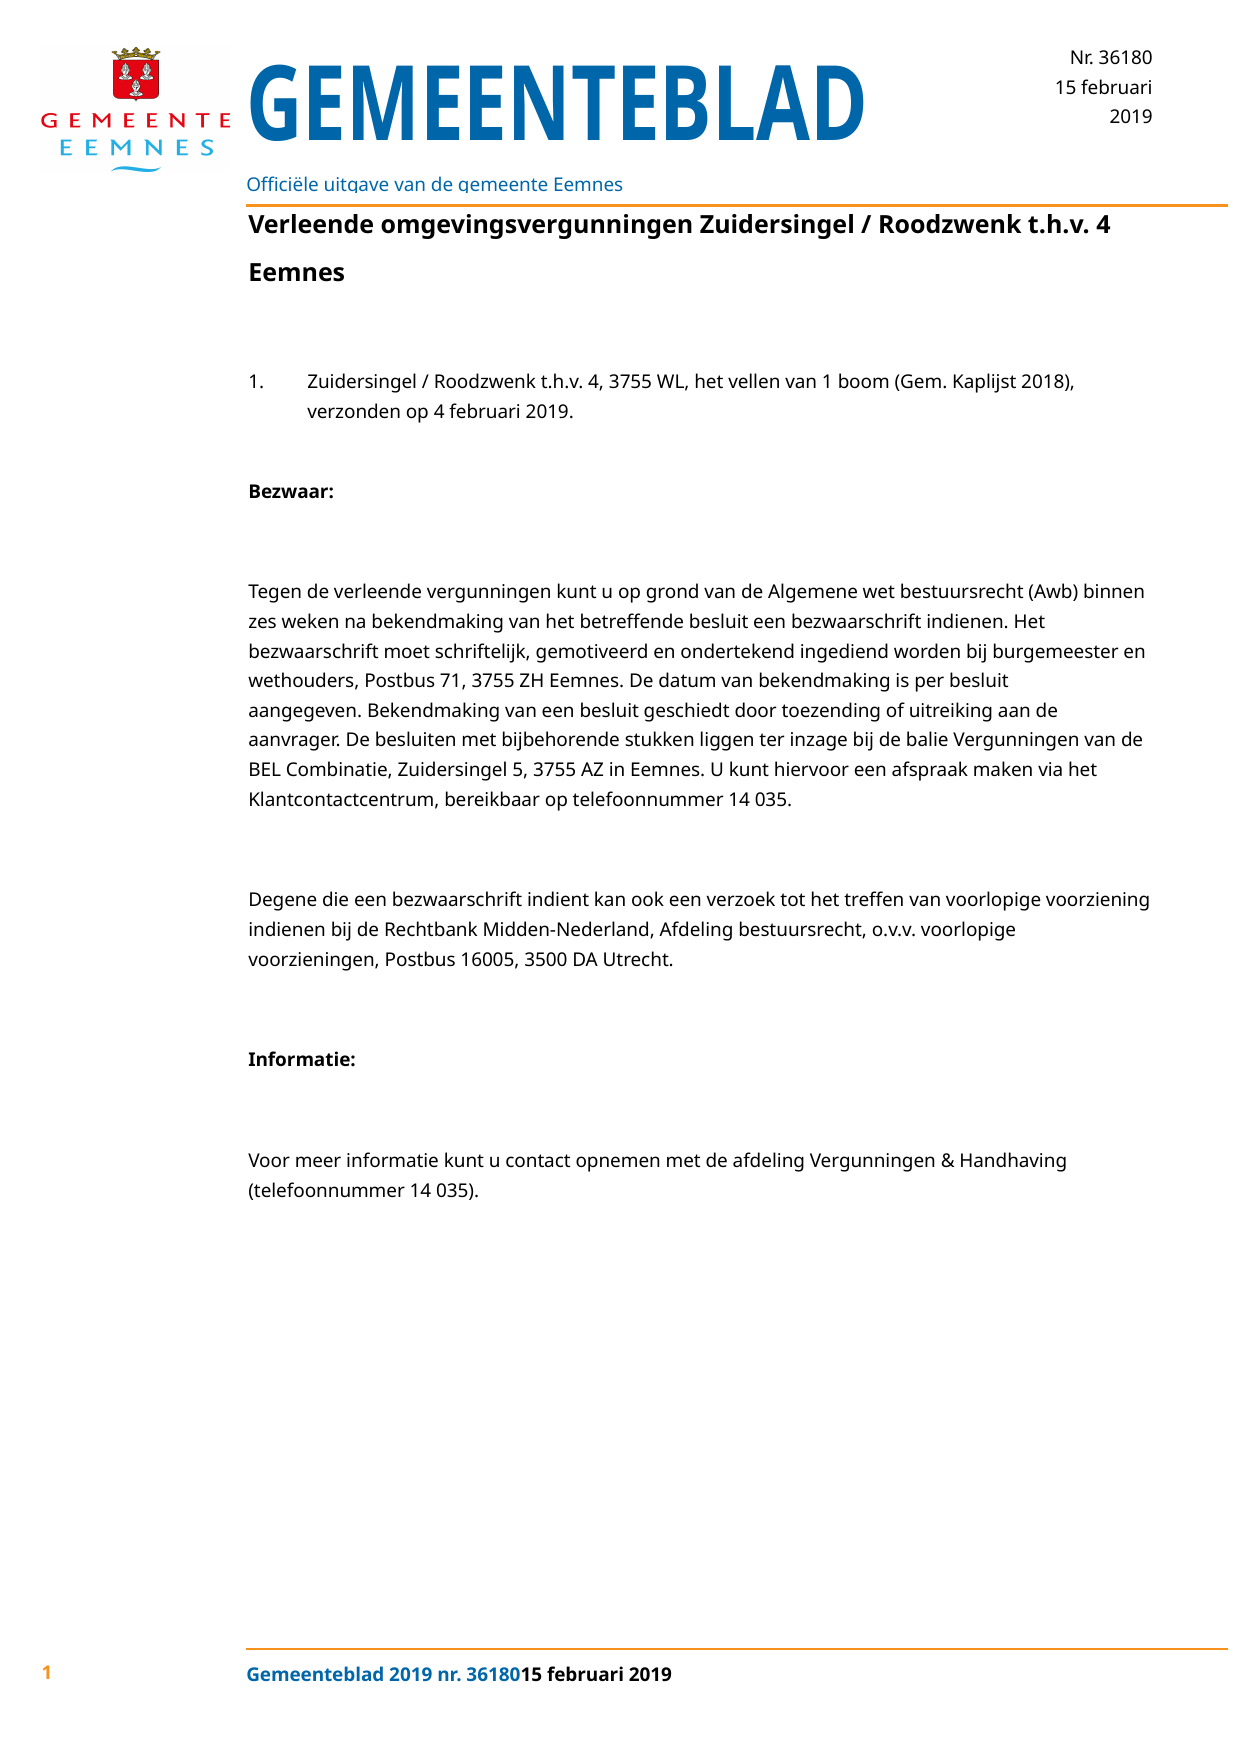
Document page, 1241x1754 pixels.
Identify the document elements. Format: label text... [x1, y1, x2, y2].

text Voor meer informatie kunt u contact opnemen met de afdeling Vergunningen & Handhaving (telefoonnummer 14 035). [248, 1147, 1152, 1203]
text Degene die een bezwaarschrift indient kan ook een verzoek tot het treffen van voorlopige voorziening indienen bij de Rechtbank Midden-Nederland, Afdeling bestuursrecht, o.v.v. voorlopige voorzieningen, Postbus 16005, 3500 DA Utrecht. [248, 887, 1152, 972]
text Informatie: [248, 1047, 1152, 1072]
text Tegen de verleende vergunningen kunt u op grond van de Algemene wet bestuursrecht (Awb) binnen zes weken na bekendmaking van het betreffende besluit een bezwaarschrift indienen. Het bezwaarschrift moet schriftelijk, gemotiveerd en ondertekend ingediend worden bij burgemeester en wethouders, Postbus 71, 3755 ZH Eemnes. De datum van bekendmaking is per besluit aangegeven. Bekendmaking van een besluit geschiedt door toezending of uitreiking aan de aanvrager. De besluiten met bijbehorende stukken liggen ter inzage bij de balie Vergunningen van de BEL Combinatie, Zuidersingel 5, 3755 AZ in Eemnes. U kunt hiervoor een afspraak maken via het Klantcontactcentrum, bereikbaar op telefoonnummer 14 035. [248, 579, 1152, 812]
list Zuidersingel / Roodzwenk t.h.v. 4, 3755 WL, het vellen van 1 boom (Gem. Kaplijst 2018), verzonden op 4 februari 2019. [248, 368, 1152, 424]
picture [41, 47, 231, 172]
text Bezwaar: [248, 478, 1152, 504]
text Verleende omgevingsvergunningen Zuidersingel / Roodzwenk t.h.v. 4 Eemnes [248, 207, 1152, 288]
